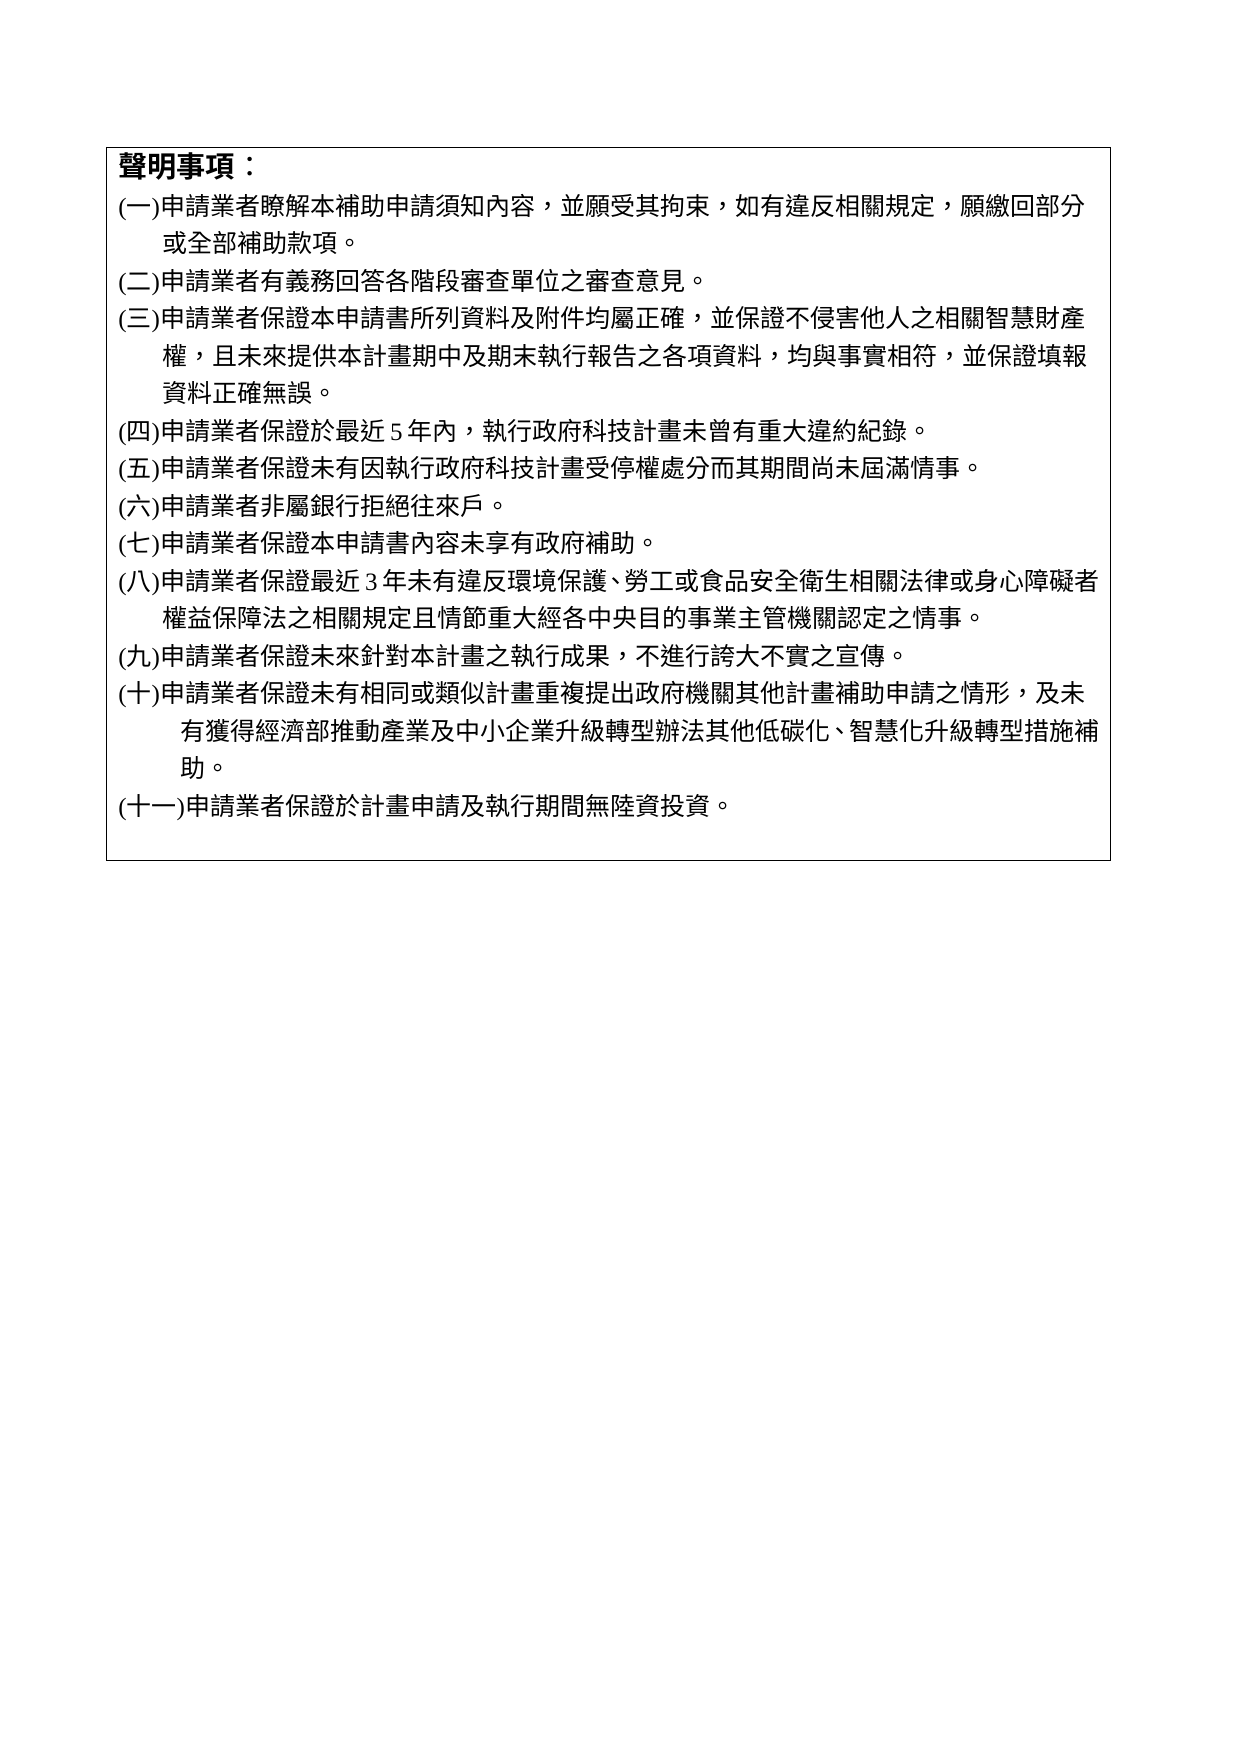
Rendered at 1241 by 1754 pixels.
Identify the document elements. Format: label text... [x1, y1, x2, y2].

table_header 聲明事項： (一)申請業者瞭解本補助申請須知內容，並願受其拘束，如有違反相關規定，願繳回部分或全部補助款項。 (二)申請業者有義務回答各階段審查單位之審查意見。 (三)申請業者保證本申請書所列資料及附件均屬正確，並保證不侵害他人之相關智慧財產權，且未來提供本計畫期中及期末執行報告之各項資料，均與事實相符，並保證填報資料正確無誤。 (四)申請業者保證於最近5年內，執行政府科技計畫未曾有重大違約紀錄。 (五)申請業者保證未有因執行政府科技計畫受停權處分而其期間尚未屆滿情事。 (六)申請業者非屬銀行拒絕往來戶。 (七)申請業者保證本申請書內容未享有政府補助。 (八)申請業者保證最近3年未有違反環境保護、勞工或食品安全衛生相關法律或身心障礙者權益保障法之相關規定且情節重大經各中央目的事業主管機關認定之情事。 (九)申請業者保證未來針對本計畫之執行成果，不進行誇大不實之宣傳。 (十)申請業者保證未有相同或類似計畫重複提出政府機關其他計畫補助申請之情形，及未有獲得經濟部推動產業及中小企業升級轉型辦法其他低碳化、智慧化升級轉型措施補助。 (十一)申請業者保證於計畫申請及執行期間無陸資投資。 [107, 148, 1110, 860]
